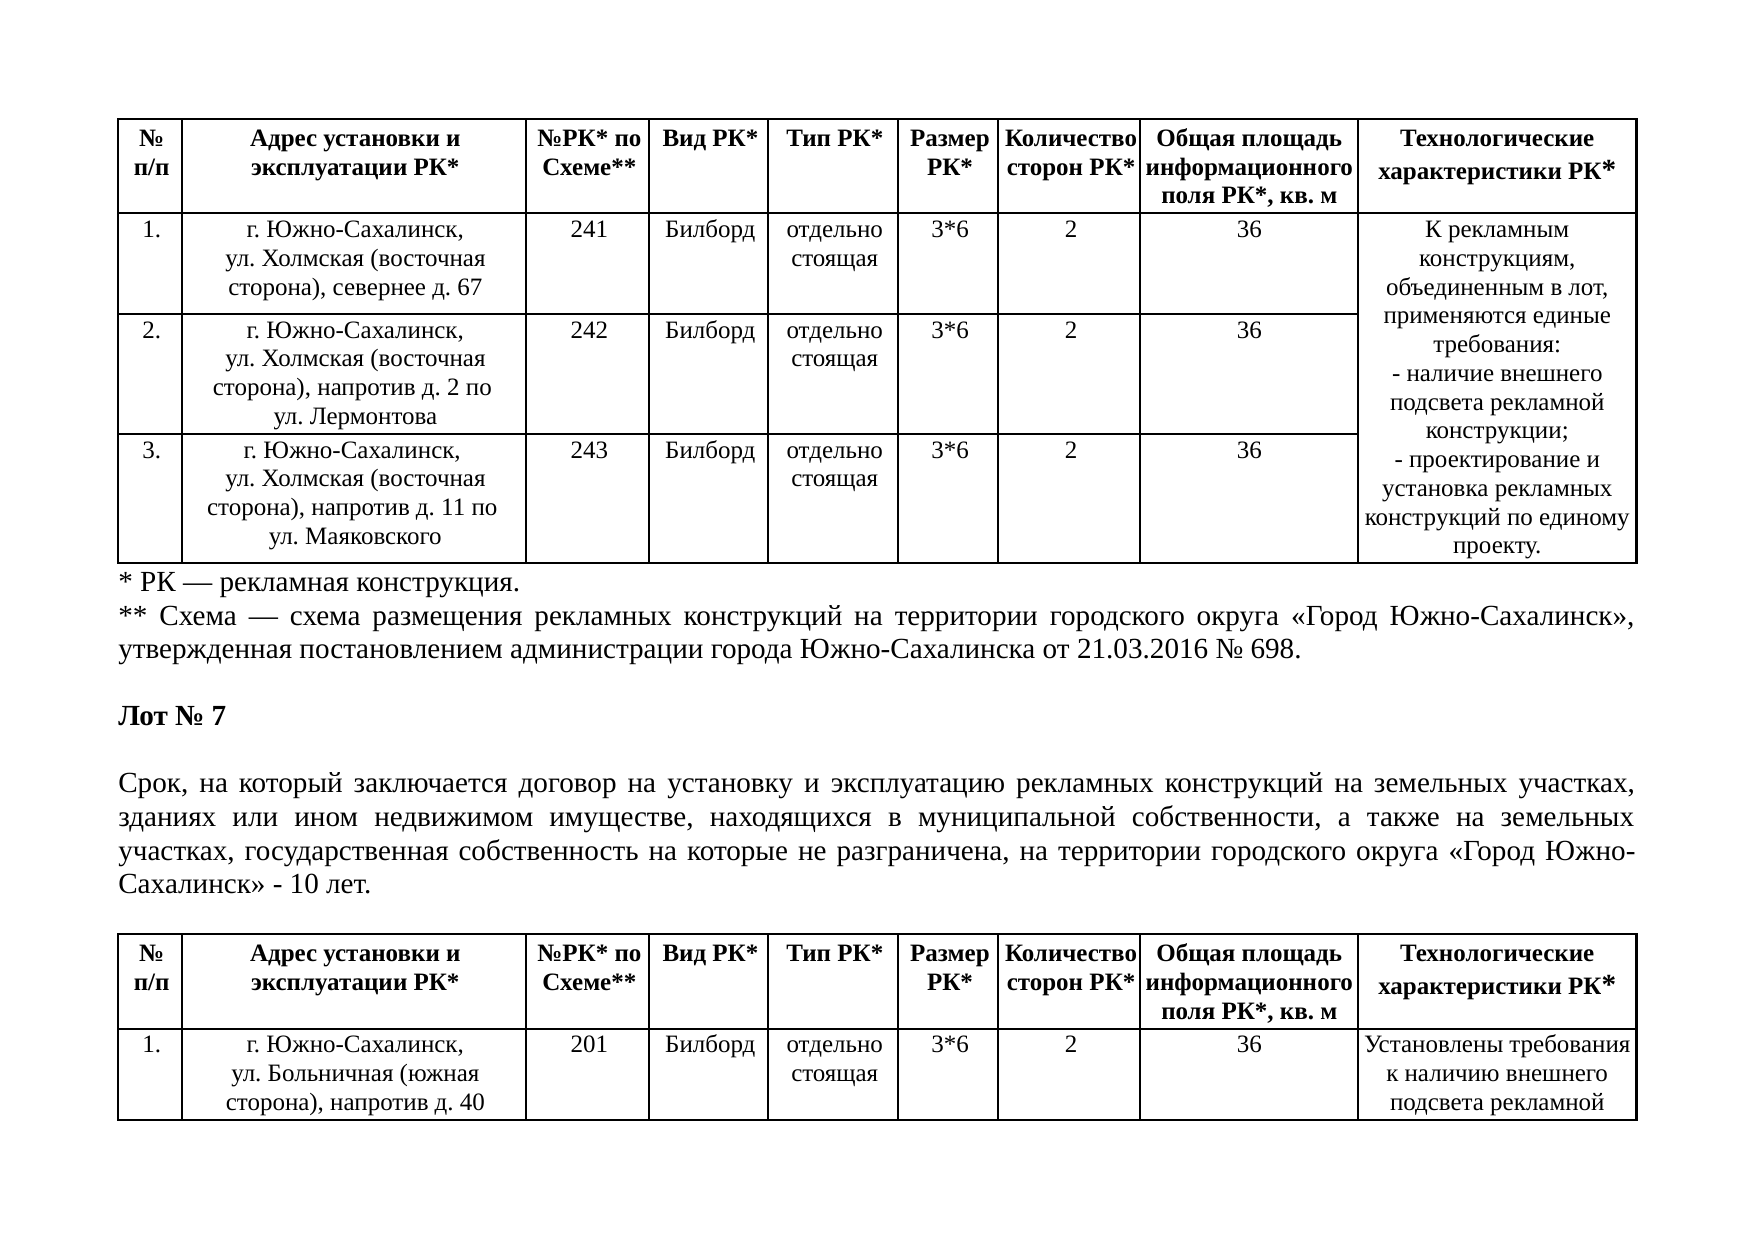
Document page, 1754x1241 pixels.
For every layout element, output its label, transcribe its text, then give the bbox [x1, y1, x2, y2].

table_cell К рекламным конструкциям, объединенным в лот, применяются единые требования: - наличие внешнего подсвета рекламной конструкции; - проектирование и установка рекламных конструкций по единому проекту. [1359, 214, 1635, 562]
table_header № п/п [119, 120, 181, 212]
table_header № п/п [119, 935, 181, 1027]
table_cell Билборд [650, 1030, 767, 1119]
table_header Общая площадь информационного поля РК*, кв. м [1141, 120, 1357, 212]
table_cell отдельно стоящая [769, 435, 897, 562]
table_cell 243 [527, 435, 648, 562]
table_cell г. Южно-Сахалинск, ул. Холмская (восточная сторона), севернее д. 67 [183, 214, 525, 313]
table_header Размер РК* [899, 120, 997, 212]
table_header Адрес установки и эксплуатации РК* [183, 120, 525, 212]
table_cell 2 [999, 1030, 1139, 1119]
table_cell 3*6 [899, 1030, 997, 1119]
table_header Адрес установки и эксплуатации РК* [183, 935, 525, 1027]
table_cell 36 [1141, 1030, 1357, 1119]
table_cell 1. [119, 1030, 181, 1119]
table_header Количество сторон РК* [999, 935, 1139, 1027]
table_cell 36 [1141, 435, 1357, 562]
table_cell отдельно стоящая [769, 214, 897, 313]
table_cell Установлены требования к наличию внешнего подсвета рекламной [1359, 1030, 1635, 1119]
table_cell Билборд [650, 214, 767, 313]
table_cell 241 [527, 214, 648, 313]
table_cell 36 [1141, 214, 1357, 313]
table_header Размер РК* [899, 935, 997, 1027]
table_cell 2 [999, 214, 1139, 313]
table_cell 3*6 [899, 214, 997, 313]
table_cell отдельно стоящая [769, 315, 897, 433]
table_header Общая площадь информационного поля РК*, кв. м [1141, 935, 1357, 1027]
table_cell 201 [527, 1030, 648, 1119]
table_cell 3. [119, 435, 181, 562]
table_cell г. Южно-Сахалинск, ул. Больничная (южная сторона), напротив д. 40 [183, 1030, 525, 1119]
table_cell Билборд [650, 315, 767, 433]
table_cell Билборд [650, 435, 767, 562]
table_header Технологические характеристики РК* [1359, 935, 1635, 1027]
table_cell 3*6 [899, 435, 997, 562]
text ** Схема — схема размещения рекламных конструкций на территории городского округа «Город Южно-Сахалинск», утвержденная постановлением администрации города Южно-Сахалинска от 21.03.2016 № 698. [118, 598, 1636, 665]
table_cell г. Южно-Сахалинск, ул. Холмская (восточная сторона), напротив д. 2 по ул. Лермонтова [183, 315, 525, 433]
table_cell 2 [999, 435, 1139, 562]
text * РК — рекламная конструкция. [118, 564, 1636, 598]
table_cell 242 [527, 315, 648, 433]
table_header №РК* по Схеме** [527, 120, 648, 212]
table_header №РК* по Схеме** [527, 935, 648, 1027]
table_header Количество сторон РК* [999, 120, 1139, 212]
table_header Вид РК* [650, 935, 767, 1027]
table_cell 36 [1141, 315, 1357, 433]
table_header Вид РК* [650, 120, 767, 212]
table_header Тип РК* [769, 120, 897, 212]
table_header Технологические характеристики РК* [1359, 120, 1635, 212]
table_cell отдельно стоящая [769, 1030, 897, 1119]
table_header Тип РК* [769, 935, 897, 1027]
text Лот № 7 [118, 698, 1636, 732]
table_cell 2. [119, 315, 181, 433]
table_cell 2 [999, 315, 1139, 433]
table_cell 3*6 [899, 315, 997, 433]
table_cell 1. [119, 214, 181, 313]
text Срок, на который заключается договор на установку и эксплуатацию рекламных конструкций на земельных участках, зданиях или ином недвижимом имуществе, находящихся в муниципальной собственности, а также на земельных участках, государственная собственность на которые не разграничена, на территории городского округа «Город Южно-Сахалинск» - 10 лет. [118, 766, 1636, 900]
table_cell г. Южно-Сахалинск, ул. Холмская (восточная сторона), напротив д. 11 по ул. Маяковского [183, 435, 525, 562]
